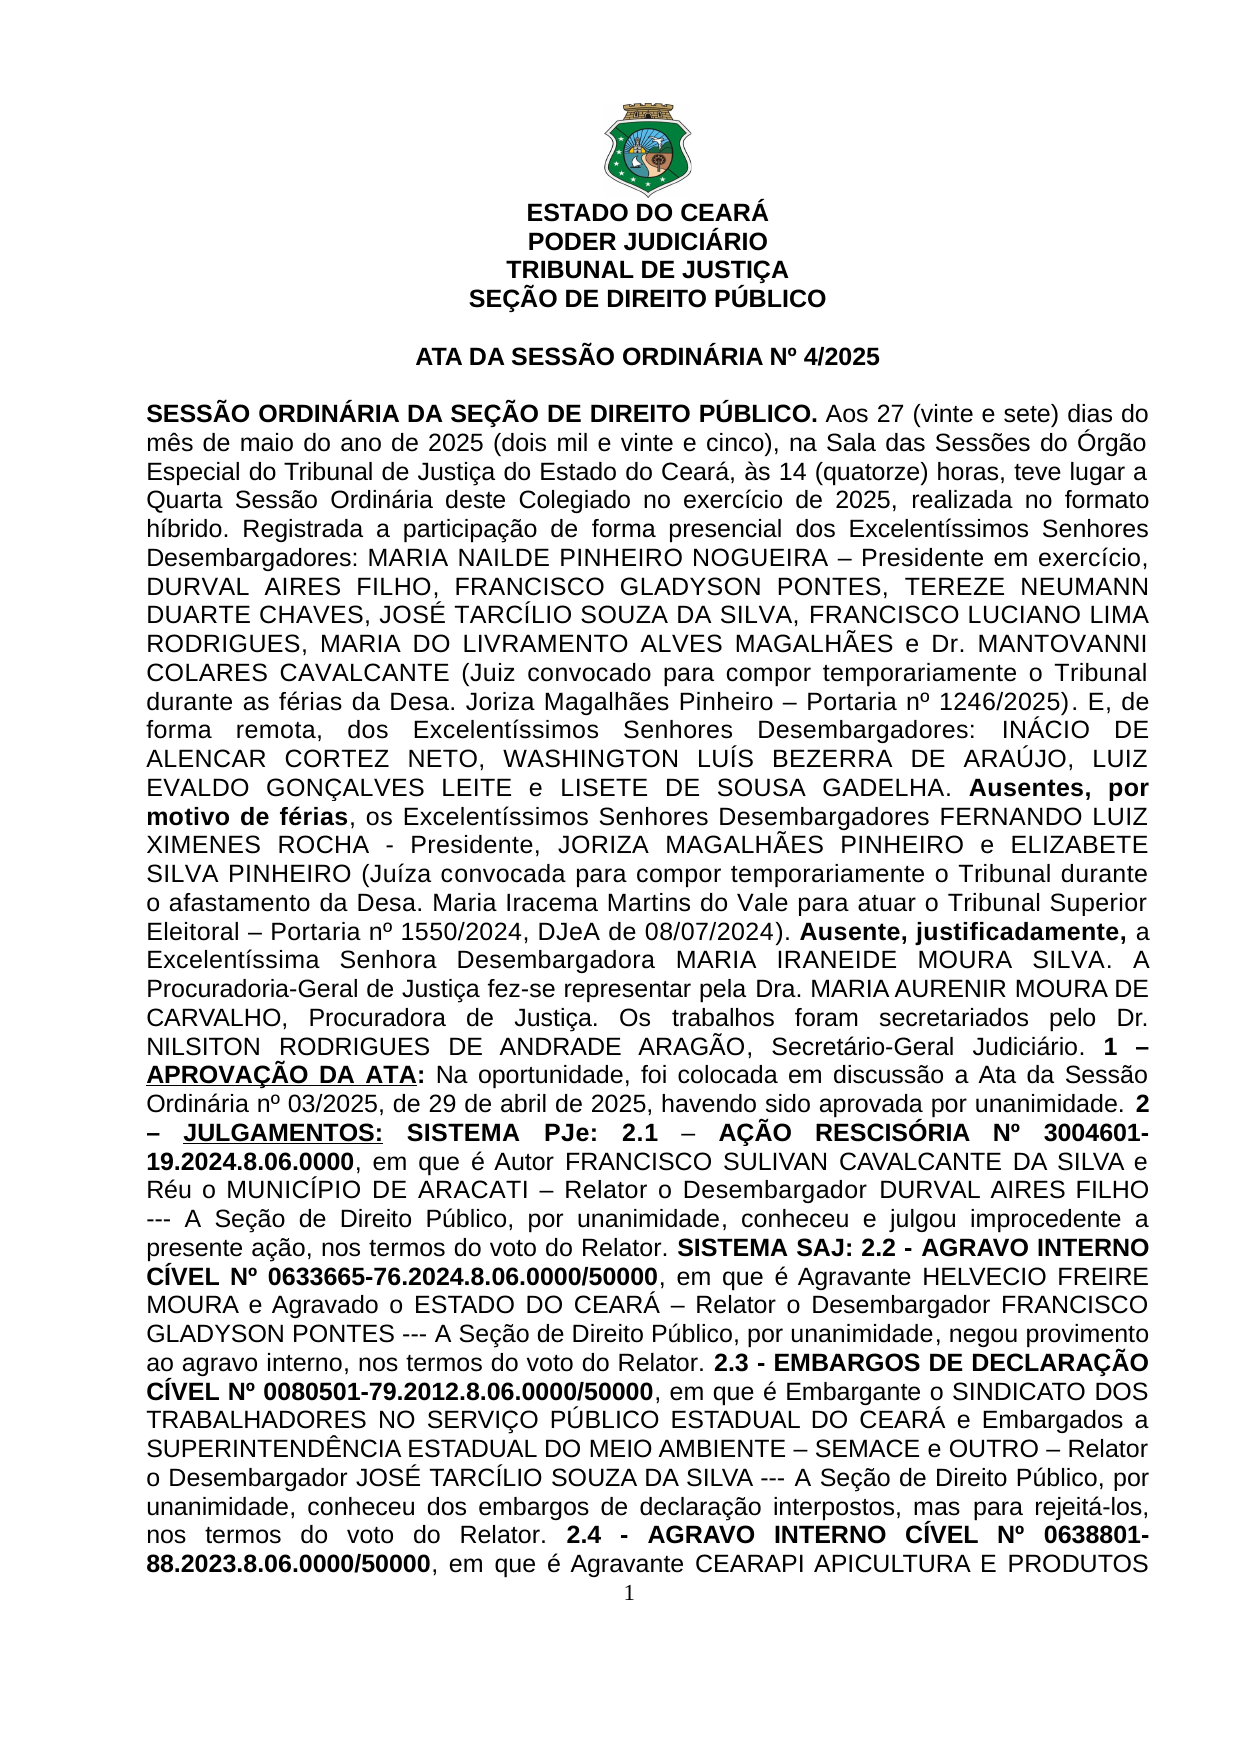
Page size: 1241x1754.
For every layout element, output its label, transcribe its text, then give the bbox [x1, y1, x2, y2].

text ATA DA SESSÃO ORDINÁRIA Nº 4/2025 [146, 341, 1149, 370]
text SESSÃO ORDINÁRIA DA SEÇÃO DE DIREITO PÚBLICO. Aos 27 (vinte e sete) dias do mês de maio do ano de 2025 (dois mil e vinte e cinco), na Sala das Sessões do Órgão Especial do Tribunal de Justiça do Estado do Ceará, às 14 (quatorze) horas, teve lugar a Quarta Sessão Ordinária deste Colegiado no exercício de 2025, realizada no formato híbrido. Registrada a participação de forma presencial dos Excelentíssimos Senhores Desembargadores: MARIA NAILDE PINHEIRO NOGUEIRA – Presidente em exercício, DURVAL AIRES FILHO, FRANCISCO GLADYSON PONTES, TEREZE NEUMANN DUARTE CHAVES, JOSÉ TARCÍLIO SOUZA DA SILVA, FRANCISCO LUCIANO LIMA RODRIGUES, MARIA DO LIVRAMENTO ALVES MAGALHÃES e Dr. MANTOVANNI COLARES CAVALCANTE (Juiz convocado para compor temporariamente o Tribunal durante as férias da Desa. Joriza Magalhães Pinheiro – Portaria nº 1246/2025). E, de forma remota, dos Excelentíssimos Senhores Desembargadores: INÁCIO DE ALENCAR CORTEZ NETO, WASHINGTON LUÍS BEZERRA DE ARAÚJO, LUIZ EVALDO GONÇALVES LEITE e LISETE DE SOUSA GADELHA. Ausentes, por motivo de férias, os Excelentíssimos Senhores Desembargadores FERNANDO LUIZ XIMENES ROCHA - Presidente, JORIZA MAGALHÃES PINHEIRO e ELIZABETE SILVA PINHEIRO (Juíza convocada para compor temporariamente o Tribunal durante o afastamento da Desa. Maria Iracema Martins do Vale para atuar o Tribunal Superior Eleitoral – Portaria nº 1550/2024, DJeA de 08/07/2024). Ausente, justificadamente, a Excelentíssima Senhora Desembargadora MARIA IRANEIDE MOURA SILVA. A Procuradoria-Geral de Justiça fez-se representar pela Dra. MARIA AURENIR MOURA DE CARVALHO, Procuradora de Justiça. Os trabalhos foram secretariados pelo Dr. NILSITON RODRIGUES DE ANDRADE ARAGÃO, Secretário-Geral Judiciário. 1 – APROVAÇÃO DA ATA: Na oportunidade, foi colocada em discussão a Ata da Sessão Ordinária nº 03/2025, de 29 de abril de 2025, havendo sido aprovada por unanimidade. 2 – JULGAMENTOS: SISTEMA PJe: 2.1 – AÇÃO RESCISÓRIA Nº 3004601-19.2024.8.06.0000, em que é Autor FRANCISCO SULIVAN CAVALCANTE DA SILVA e Réu o MUNICÍPIO DE ARACATI – Relator o Desembargador DURVAL AIRES FILHO --- A Seção de Direito Público, por unanimidade, conheceu e julgou improcedente a presente ação, nos termos do voto do Relator. SISTEMA SAJ: 2.2 - AGRAVO INTERNO CÍVEL Nº 0633665-76.2024.8.06.0000/50000, em que é Agravante HELVECIO FREIRE MOURA e Agravado o ESTADO DO CEARÁ – Relator o Desembargador FRANCISCO GLADYSON PONTES --- A Seção de Direito Público, por unanimidade, negou provimento ao agravo interno, nos termos do voto do Relator. 2.3 - EMBARGOS DE DECLARAÇÃO CÍVEL Nº 0080501-79.2012.8.06.0000/50000, em que é Embargante o SINDICATO DOS TRABALHADORES NO SERVIÇO PÚBLICO ESTADUAL DO CEARÁ e Embargados a SUPERINTENDÊNCIA ESTADUAL DO MEIO AMBIENTE – SEMACE e OUTRO – Relator o Desembargador JOSÉ TARCÍLIO SOUZA DA SILVA --- A Seção de Direito Público, por unanimidade, conheceu dos embargos de declaração interpostos, mas para rejeitá-los, nos termos do voto do Relator. 2.4 - AGRAVO INTERNO CÍVEL Nº 0638801-88.2023.8.06.0000/50000, em que é Agravante CEARAPI APICULTURA E PRODUTOS [146, 399, 1149, 1578]
text TRIBUNAL DE JUSTIÇA [146, 255, 1149, 284]
text ESTADO DO CEARÁ [146, 198, 1149, 226]
text SEÇÃO DE DIREITO PÚBLICO [146, 284, 1149, 313]
text PODER JUDICIÁRIO [146, 226, 1149, 255]
